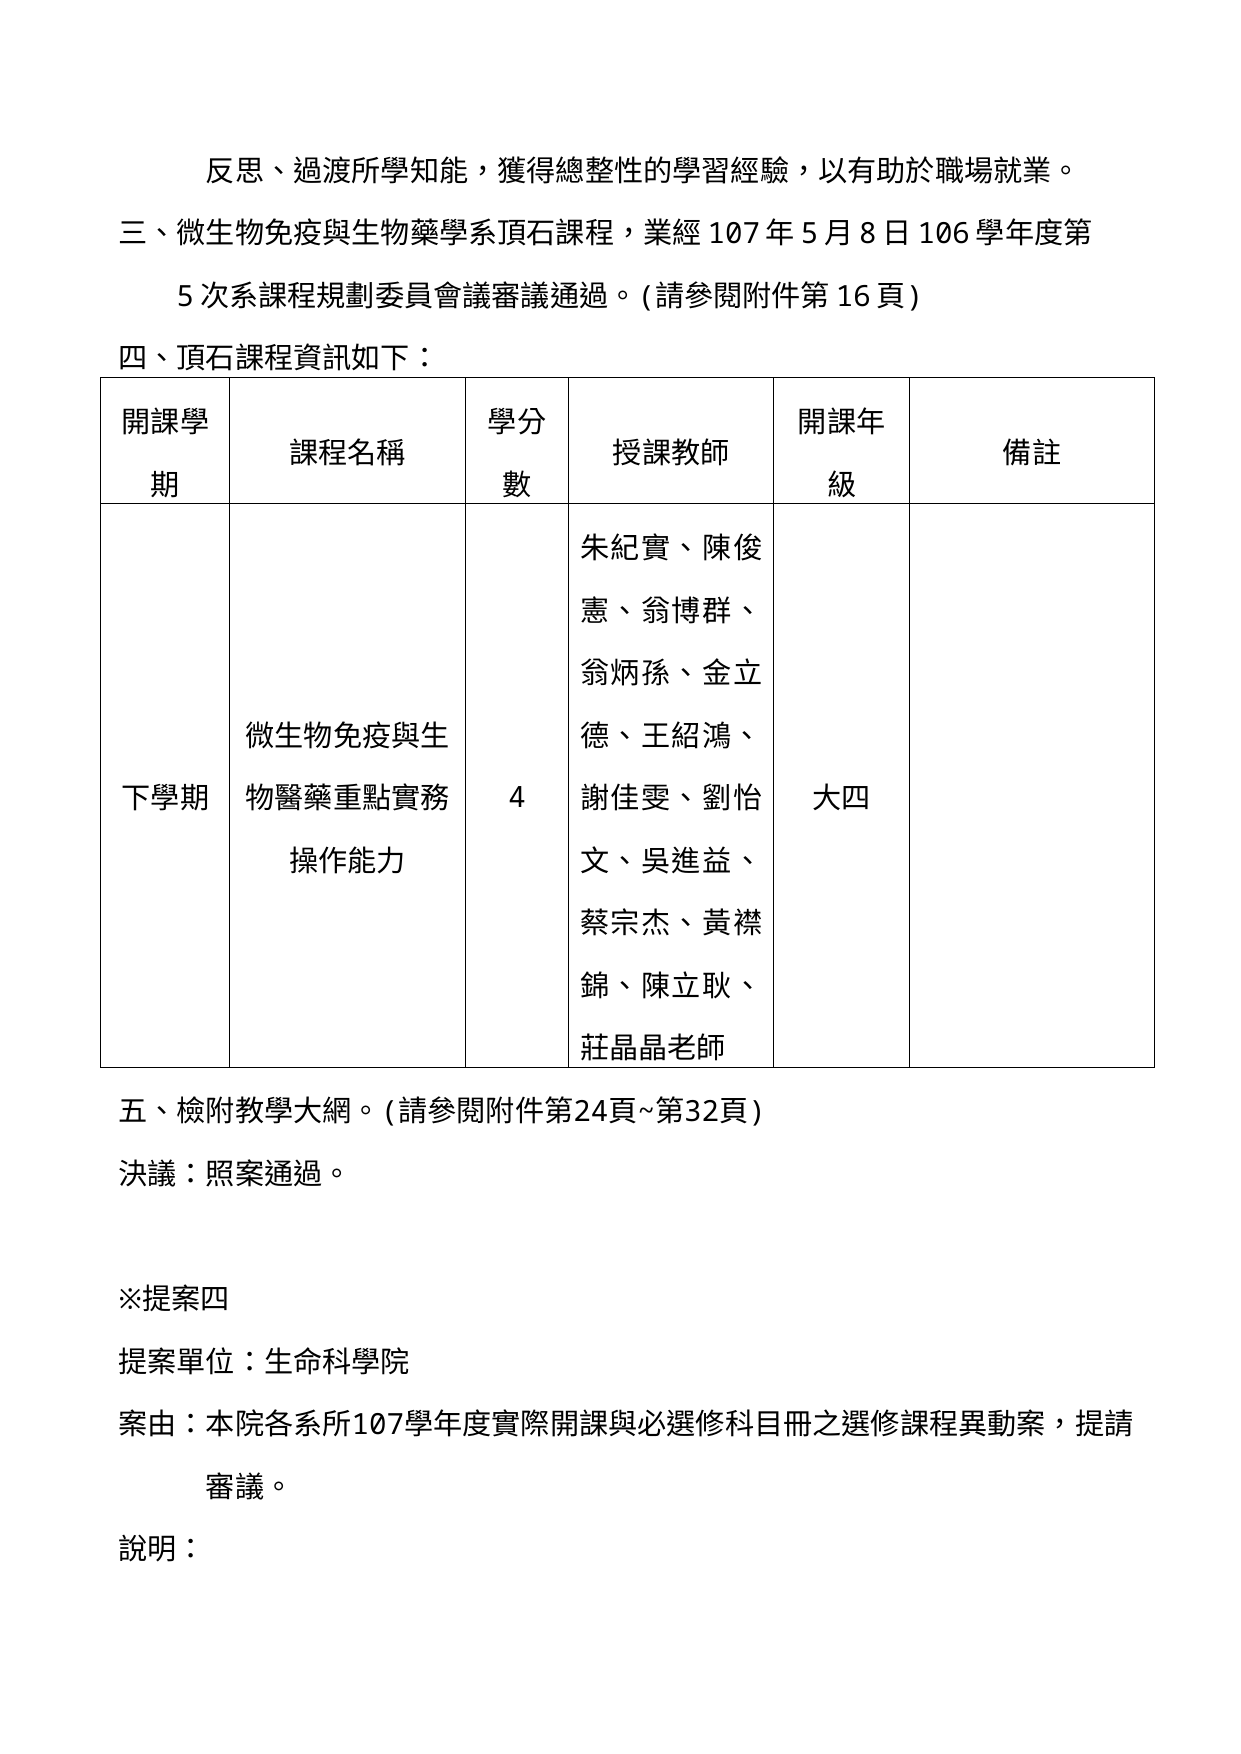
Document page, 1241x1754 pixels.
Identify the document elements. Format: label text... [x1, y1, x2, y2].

text 案由：本院各系所107學年度實際開課與必選修科目冊之選修課程異動案，提請 [118, 1380, 1137, 1443]
table_header 開課學期 [101, 378, 229, 503]
text 提案單位：生命科學院 [118, 1318, 1137, 1380]
table_header 授課教師 [569, 378, 773, 503]
text 決議：照案通過。 [118, 1130, 1137, 1193]
text 審議。 [118, 1443, 1137, 1505]
table_cell 大四 [774, 504, 909, 1067]
text 四、頂石課程資訊如下： [118, 314, 1137, 377]
table_cell [910, 504, 1154, 1067]
text 5次系課程規劃委員會議審議通過。(請參閱附件第16頁) [118, 252, 1137, 314]
text ※提案四 [118, 1255, 1137, 1318]
table_header 開課年級 [774, 378, 909, 503]
text 三、微生物免疫與生物藥學系頂石課程，業經107年5月8日106學年度第 [118, 189, 1137, 252]
table_cell 下學期 [101, 504, 229, 1067]
text 五、檢附教學大網。(請參閱附件第24頁~第32頁) [118, 1068, 1137, 1130]
table_cell 朱紀實、陳俊憲、翁博群、翁炳孫、金立德、王紹鴻、謝佳雯、劉怡文、吳進益、蔡宗杰、黃襟錦、陳立耿、莊晶晶老師 [569, 504, 773, 1067]
table_header 備註 [910, 378, 1154, 503]
table_header 課程名稱 [230, 378, 465, 503]
text 反思、過渡所學知能，獲得總整性的學習經驗，以有助於職場就業。 [118, 127, 1137, 189]
table_cell 微生物免疫與生物醫藥重點實務操作能力 [230, 504, 465, 1067]
table_cell 4 [466, 504, 568, 1067]
text 說明： [118, 1505, 1137, 1568]
table_header 學分數 [466, 378, 568, 503]
